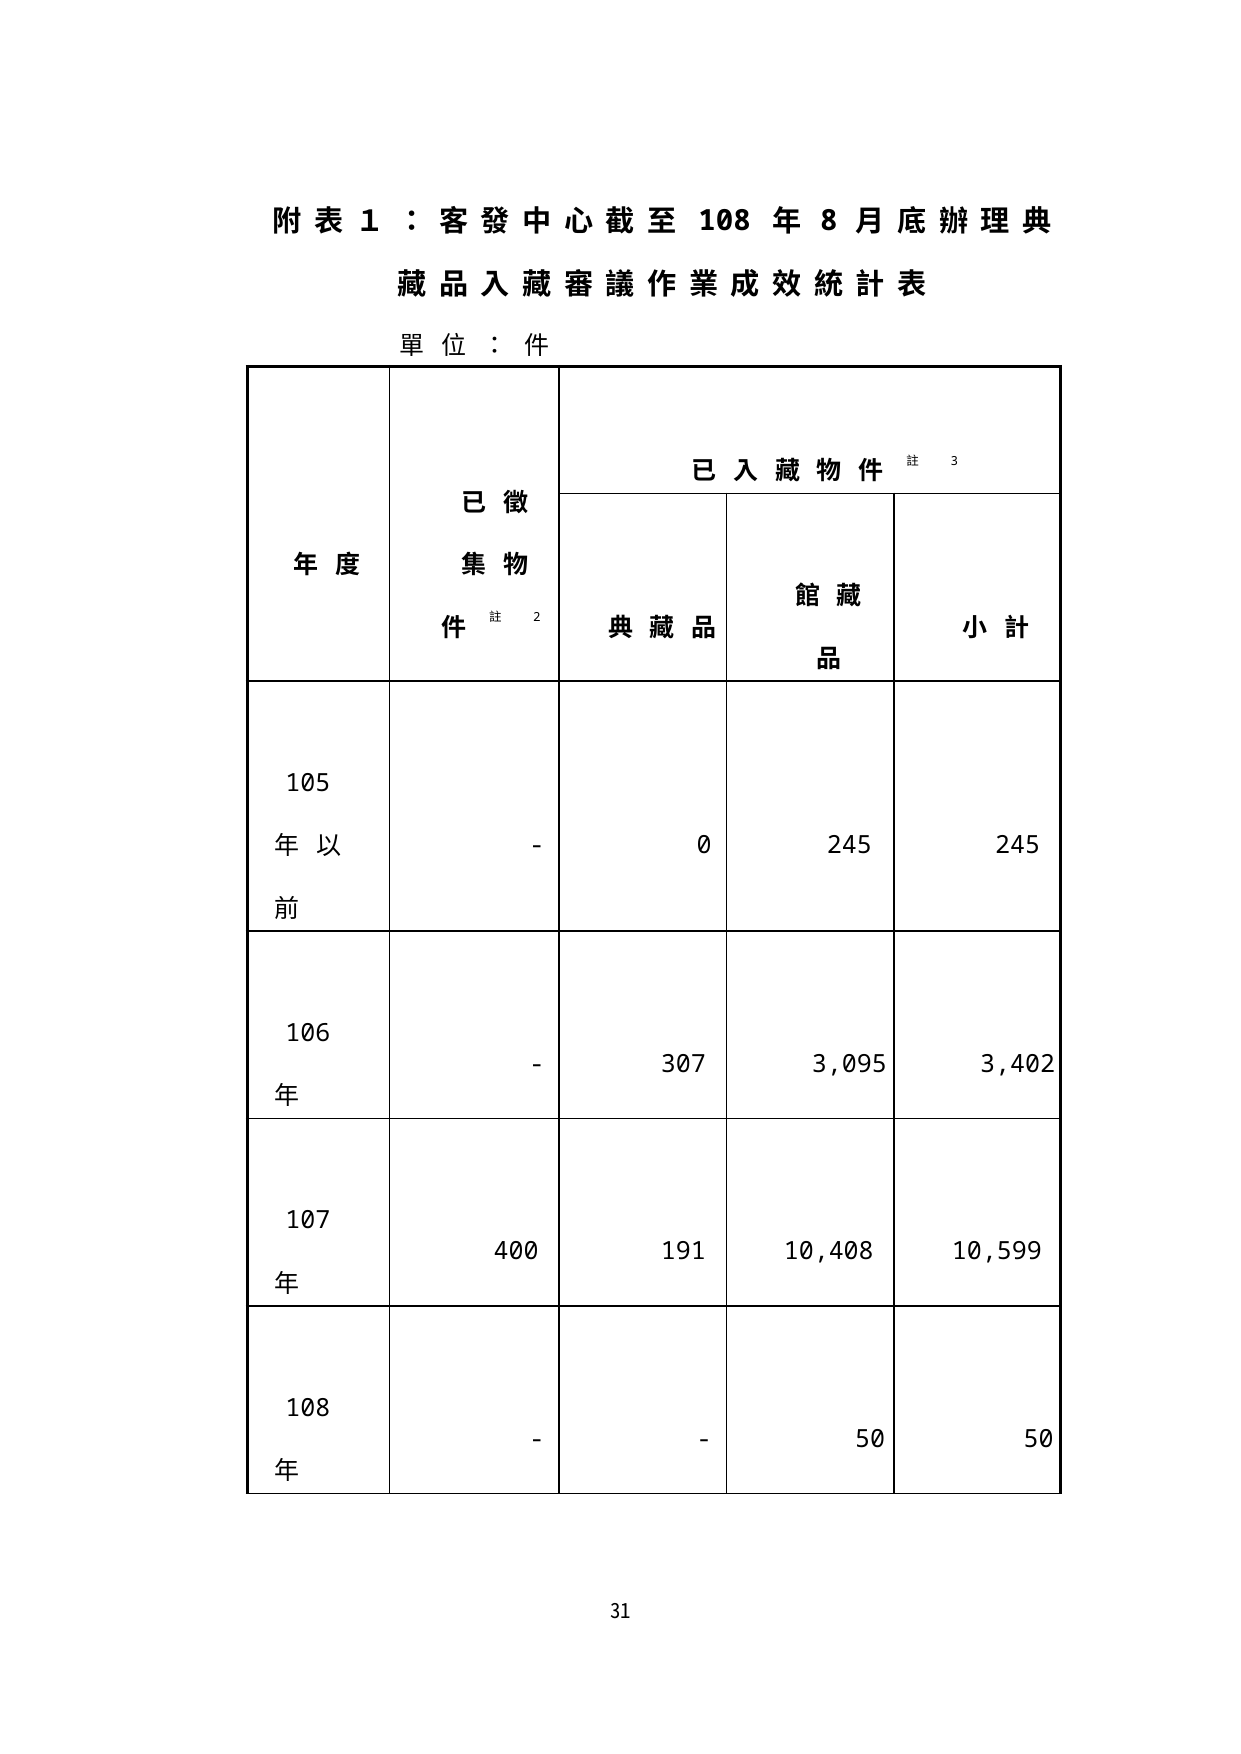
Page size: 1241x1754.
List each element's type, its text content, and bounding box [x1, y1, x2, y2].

table_cell 館藏品 [727, 494, 893, 680]
table_cell 0 [560, 682, 726, 930]
table_cell 50 [727, 1307, 893, 1493]
table_cell 107年 [249, 1119, 389, 1305]
table_cell - [390, 932, 558, 1118]
table_cell 3,402 [895, 932, 1059, 1118]
table_cell - [390, 682, 558, 930]
table_cell - [390, 1307, 558, 1493]
table_cell 50 [895, 1307, 1059, 1493]
table_cell 10,599 [895, 1119, 1059, 1305]
table_header 已入藏物件註3 [560, 368, 1059, 493]
table_header 年度 [249, 368, 389, 680]
table_cell - [560, 1307, 726, 1493]
table_header 已徵集物件註2 [390, 368, 558, 680]
table_cell 3,095 [727, 932, 893, 1118]
table_cell 400 [390, 1119, 558, 1305]
table_cell 典藏品 [560, 494, 726, 680]
table_cell 245 [727, 682, 893, 930]
table_cell 191 [560, 1119, 726, 1305]
table_cell 307 [560, 932, 726, 1118]
table_cell 108年 [249, 1307, 389, 1493]
text 附表１：客發中心截至108年8月底辦理典藏品入藏審議作業成效統計表 單位：件 [242, 177, 1058, 365]
table_cell 245 [895, 682, 1059, 930]
table_cell 10,408 [727, 1119, 893, 1305]
table_cell 105年以前 [249, 682, 389, 930]
table_cell 106年 [249, 932, 389, 1118]
table_cell 小計 [895, 494, 1059, 680]
